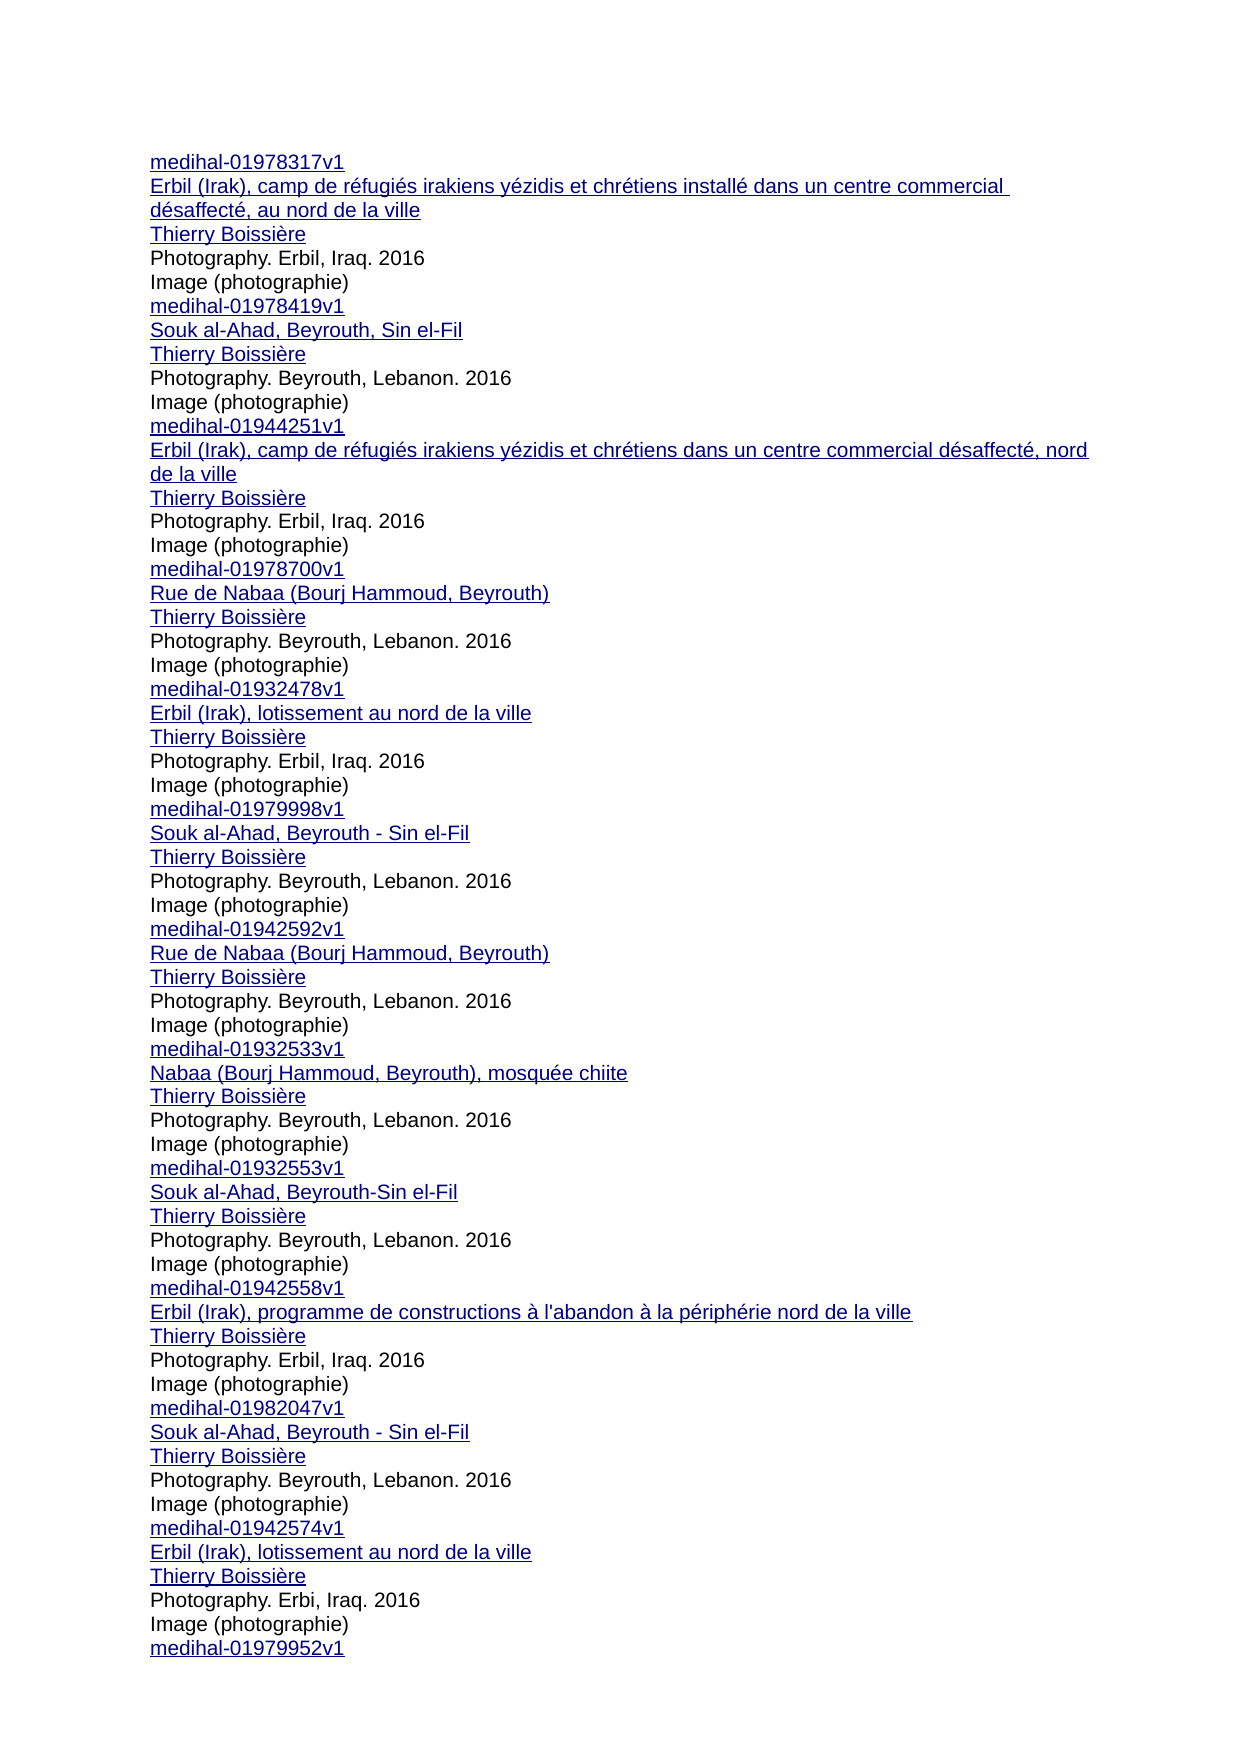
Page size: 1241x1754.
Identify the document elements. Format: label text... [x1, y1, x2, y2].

table_cell Souk al-Ahad, Beyrouth-Sin el-Fil Thierry Boissière Photography. Beyrouth, Lebanon. 2016 Image (photographie) medihal-01942558v1 [150, 1180, 1090, 1300]
table_cell medihal-01978317v1 [150, 150, 1090, 174]
table_cell Erbil (Irak), camp de réfugiés irakiens yézidis et chrétiens dans un centre commercial désaffecté, nord de la ville Thierry Boissière Photography. Erbil, Iraq. 2016 Image (photographie) medihal-01978700v1 [150, 438, 1090, 581]
table_cell Rue de Nabaa (Bourj Hammoud, Beyrouth) Thierry Boissière Photography. Beyrouth, Lebanon. 2016 Image (photographie) medihal-01932533v1 [150, 941, 1090, 1060]
table_cell Erbil (Irak), lotissement au nord de la ville Thierry Boissière Photography. Erbi, Iraq. 2016 Image (photographie) medihal-01979952v1 [150, 1540, 1090, 1659]
table_cell Rue de Nabaa (Bourj Hammoud, Beyrouth) Thierry Boissière Photography. Beyrouth, Lebanon. 2016 Image (photographie) medihal-01932478v1 [150, 581, 1090, 701]
table_cell Souk al-Ahad, Beyrouth, Sin el-Fil Thierry Boissière Photography. Beyrouth, Lebanon. 2016 Image (photographie) medihal-01944251v1 [150, 318, 1090, 437]
table_cell Erbil (Irak), camp de réfugiés irakiens yézidis et chrétiens installé dans un centre commercial désaffecté, au nord de la ville Thierry Boissière Photography. Erbil, Iraq. 2016 Image (photographie) medihal-01978419v1 [150, 174, 1090, 318]
table_cell Souk al-Ahad, Beyrouth - Sin el-Fil Thierry Boissière Photography. Beyrouth, Lebanon. 2016 Image (photographie) medihal-01942592v1 [150, 821, 1090, 941]
table_cell Nabaa (Bourj Hammoud, Beyrouth), mosquée chiite Thierry Boissière Photography. Beyrouth, Lebanon. 2016 Image (photographie) medihal-01932553v1 [150, 1060, 1090, 1180]
table_cell Erbil (Irak), programme de constructions à l'abandon à la périphérie nord de la ville Thierry Boissière Photography. Erbil, Iraq. 2016 Image (photographie) medihal-01982047v1 [150, 1300, 1090, 1420]
table_cell Erbil (Irak), lotissement au nord de la ville Thierry Boissière Photography. Erbil, Iraq. 2016 Image (photographie) medihal-01979998v1 [150, 701, 1090, 821]
table_cell Souk al-Ahad, Beyrouth - Sin el-Fil Thierry Boissière Photography. Beyrouth, Lebanon. 2016 Image (photographie) medihal-01942574v1 [150, 1420, 1090, 1539]
